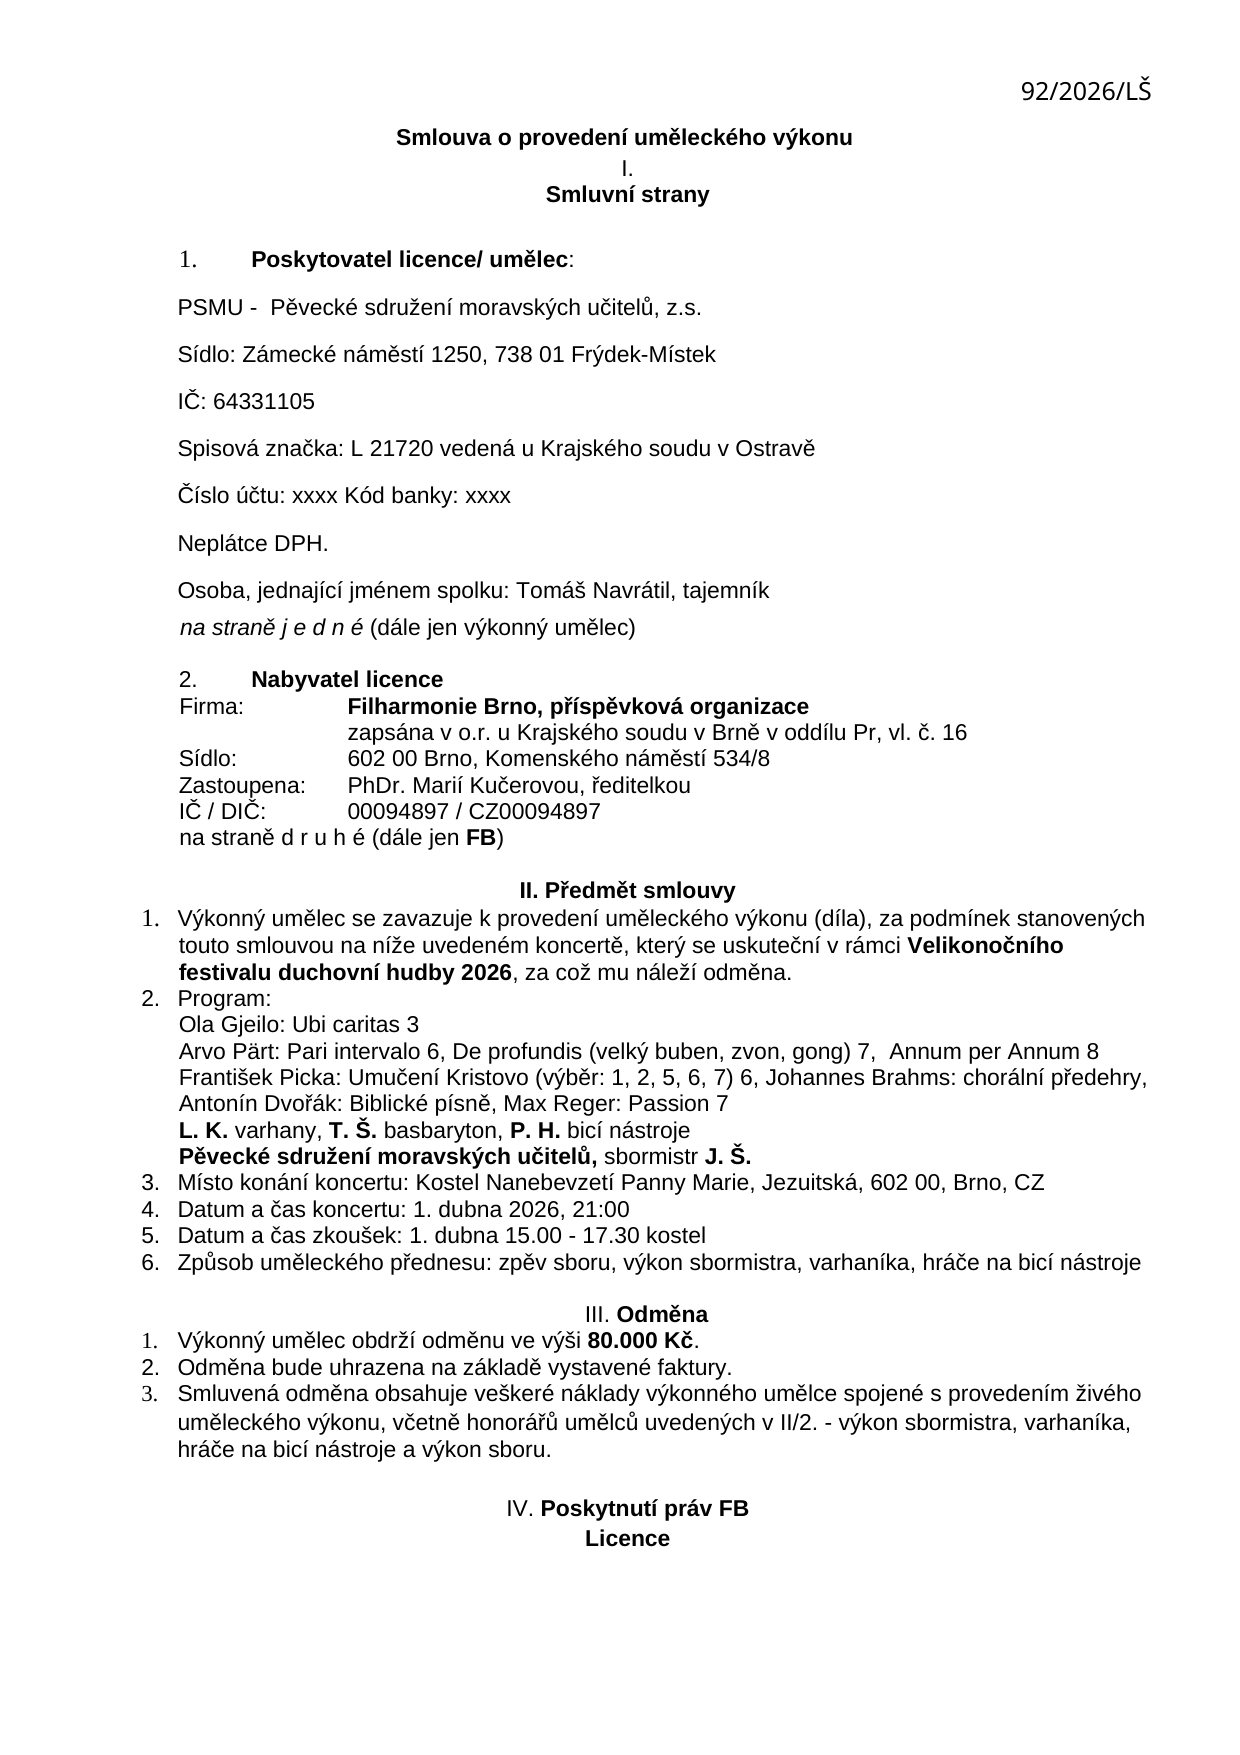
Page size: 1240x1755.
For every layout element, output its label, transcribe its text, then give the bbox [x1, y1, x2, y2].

text zapsána v o.r. u Krajského soudu v Brně v oddílu Pr, vl. č. 16 [84, 719, 1152, 745]
list Způsob uměleckého přednesu: zpěv sboru, výkon sbormistra, varhaníka, hráče na bicí nástroje [141, 1248, 1152, 1275]
text Neplátce DPH. [177, 529, 1152, 556]
text I. [103, 154, 1152, 181]
list Odměna bude uhrazena na základě vystavené faktury. [141, 1354, 1152, 1380]
list Smluvená odměna obsahuje veškeré náklady výkonného umělce spojené s provedením živého uměleckého výkonu, včetně honorářů umělců uvedených v II/2. - výkon sbormistra, varhaníka, hráče na bicí nástroje a výkon sboru. [141, 1380, 1152, 1462]
text Licence [103, 1525, 1152, 1551]
list Výkonný umělec obdrží odměnu ve výši 80.000 Kč. [141, 1327, 1152, 1354]
text Zastoupena: PhDr. Marií Kučerovou, ředitelkou [141, 772, 1152, 798]
text na straně j e d n é (dále jen výkonný umělec) [103, 613, 1152, 640]
list Nabyvatel licence [178, 666, 1152, 693]
text IV. Poskytnutí práv FB [103, 1494, 1152, 1521]
text II. Předmět smlouvy [103, 877, 1152, 903]
text Smluvní strany [103, 181, 1152, 207]
list Výkonný umělec se zavazuje k provedení uměleckého výkonu (díla), za podmínek stanovených touto smlouvou na níže uvedeném koncertě, který se uskuteční v rámci Velikonočního festivalu duchovní hudby 2026, za což mu náleží odměna. [141, 903, 1152, 985]
text IČ / DIČ: 00094897 / CZ00094897 [141, 798, 1152, 824]
text Osoba, jednající jménem spolku: Tomáš Navrátil, tajemník [177, 577, 1152, 603]
text Firma: Filharmonie Brno, příspěvková organizace [141, 693, 1152, 719]
text Ola Gjeilo: Ubi caritas 3 Arvo Pärt: Pari intervalo 6, De profundis (velký buben, zvon, gong) 7, Annum per Annum 8 František Picka: Umučení Kristovo (výběr: 1, 2, 5, 6, 7) 6, Johannes Brahms: chorální předehry, Antonín Dvořák: Biblické písně, Max Reger: Passion 7 L. K. varhany, T. Š. basbaryton, P. H. bicí nástroje [178, 1011, 1152, 1143]
text Smlouva o provedení uměleckého výkonu [103, 124, 1152, 151]
list Datum a čas zkoušek: 1. dubna 15.00 - 17.30 kostel [141, 1222, 1152, 1248]
text Sídlo: Zámecké náměstí 1250, 738 01 Frýdek-Místek [177, 341, 1152, 367]
text III. Odměna [141, 1301, 1152, 1327]
text PSMU - Pěvecké sdružení moravských učitelů, z.s. [177, 294, 1152, 320]
list Místo konání koncertu: Kostel Nanebevzetí Panny Marie, Jezuitská, 602 00, Brno, CZ [141, 1169, 1152, 1196]
text Pěvecké sdružení moravských učitelů, sbormistr J. Š. [178, 1143, 1152, 1169]
text IČ: 64331105 [177, 388, 1152, 414]
list Program: [141, 985, 1152, 1011]
text Číslo účtu: xxxx Kód banky: xxxx [177, 482, 1152, 509]
text Sídlo: 602 00 Brno, Komenského náměstí 534/8 [141, 745, 1152, 772]
list Poskytovatel licence/ umělec: [178, 244, 1152, 273]
list Datum a čas koncertu: 1. dubna 2026, 21:00 [141, 1196, 1152, 1222]
text Spisová značka: L 21720 vedená u Krajského soudu v Ostravě [177, 435, 1152, 462]
text na straně d r u h é (dále jen FB) [141, 824, 1152, 851]
